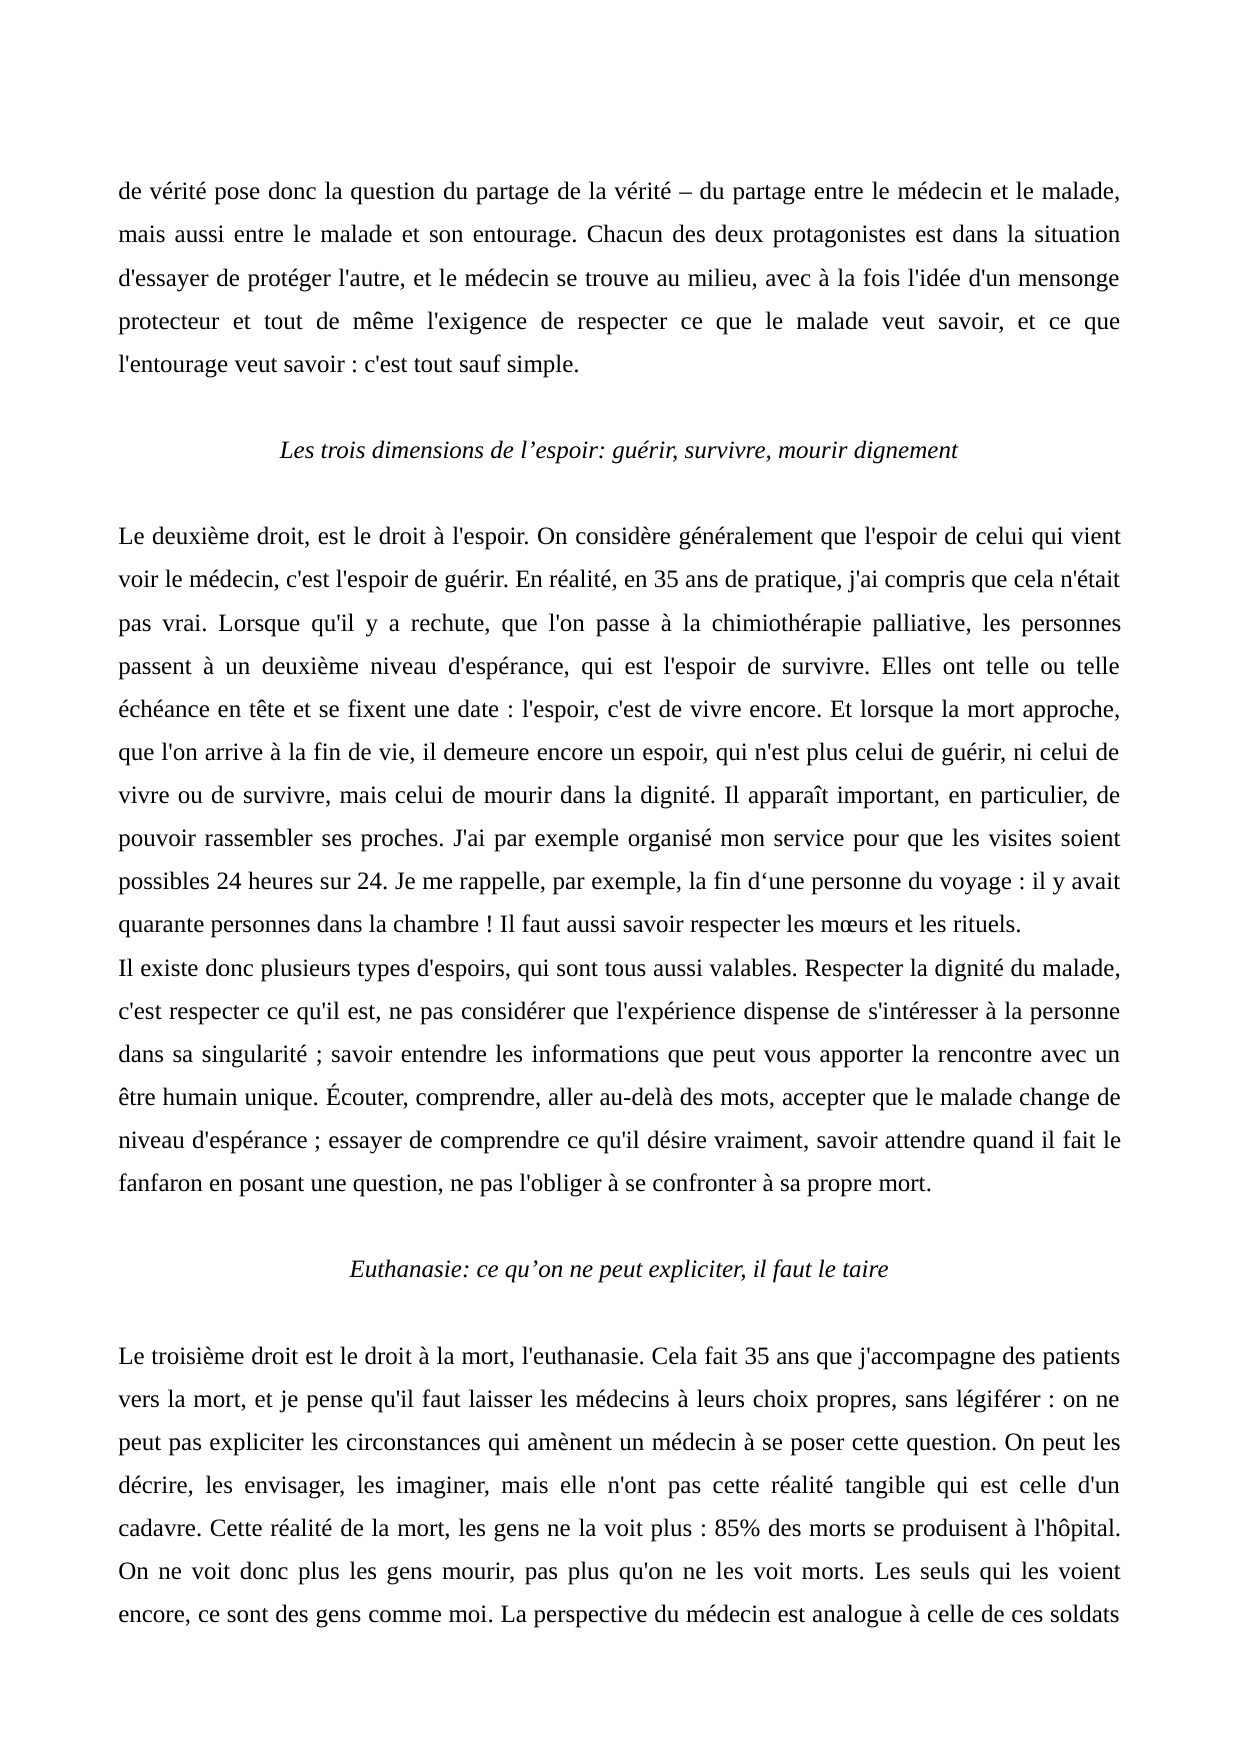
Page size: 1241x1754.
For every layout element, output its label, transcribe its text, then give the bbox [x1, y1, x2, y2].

text Il existe donc plusieurs types d'espoirs, qui sont tous aussi valables. Respecter la dignité du malade, c'est respecter ce qu'il est, ne pas considérer que l'expérience dispense de s'intéresser à la personne dans sa singularité ; savoir entendre les informations que peut vous apporter la rencontre avec un être humain unique. Écouter, comprendre, aller au-delà des mots, accepter que le malade change de niveau d'espérance ; essayer de comprendre ce qu'il désire vraiment, savoir attendre quand il fait le fanfaron en posant une question, ne pas l'obliger à se confronter à sa propre mort. [118, 953, 1122, 1197]
text Euthanasie: ce qu’on ne peut expliciter, il faut le taire [118, 1254, 1122, 1283]
text Les trois dimensions de l’espoir: guérir, survivre, mourir dignement [118, 435, 1122, 464]
text de vérité pose donc la question du partage de la vérité – du partage entre le médecin et le malade, mais aussi entre le malade et son entourage. Chacun des deux protagonistes est dans la situation d'essayer de protéger l'autre, et le médecin se trouve au milieu, avec à la fois l'idée d'un mensonge protecteur et tout de même l'exigence de respecter ce que le malade veut savoir, et ce que l'entourage veut savoir : c'est tout sauf simple. [118, 176, 1122, 378]
text Le deuxième droit, est le droit à l'espoir. On considère généralement que l'espoir de celui qui vient voir le médecin, c'est l'espoir de guérir. En réalité, en 35 ans de pratique, j'ai compris que cela n'était pas vrai. Lorsque qu'il y a rechute, que l'on passe à la chimiothérapie palliative, les personnes passent à un deuxième niveau d'espérance, qui est l'espoir de survivre. Elles ont telle ou telle échéance en tête et se fixent une date : l'espoir, c'est de vivre encore. Et lorsque la mort approche, que l'on arrive à la fin de vie, il demeure encore un espoir, qui n'est plus celui de guérir, ni celui de vivre ou de survivre, mais celui de mourir dans la dignité. Il apparaît important, en particulier, de pouvoir rassembler ses proches. J'ai par exemple organisé mon service pour que les visites soient possibles 24 heures sur 24. Je me rappelle, par exemple, la fin d‘une personne du voyage : il y avait quarante personnes dans la chambre ! Il faut aussi savoir respecter les mœurs et les rituels. [118, 521, 1122, 938]
text Le troisième droit est le droit à la mort, l'euthanasie. Cela fait 35 ans que j'accompagne des patients vers la mort, et je pense qu'il faut laisser les médecins à leurs choix propres, sans légiférer : on ne peut pas expliciter les circonstances qui amènent un médecin à se poser cette question. On peut les décrire, les envisager, les imaginer, mais elle n'ont pas cette réalité tangible qui est celle d'un cadavre. Cette réalité de la mort, les gens ne la voit plus : 85% des morts se produisent à l'hôpital. On ne voit donc plus les gens mourir, pas plus qu'on ne les voit morts. Les seuls qui les voient encore, ce sont des gens comme moi. La perspective du médecin est analogue à celle de ces soldats [118, 1341, 1122, 1628]
